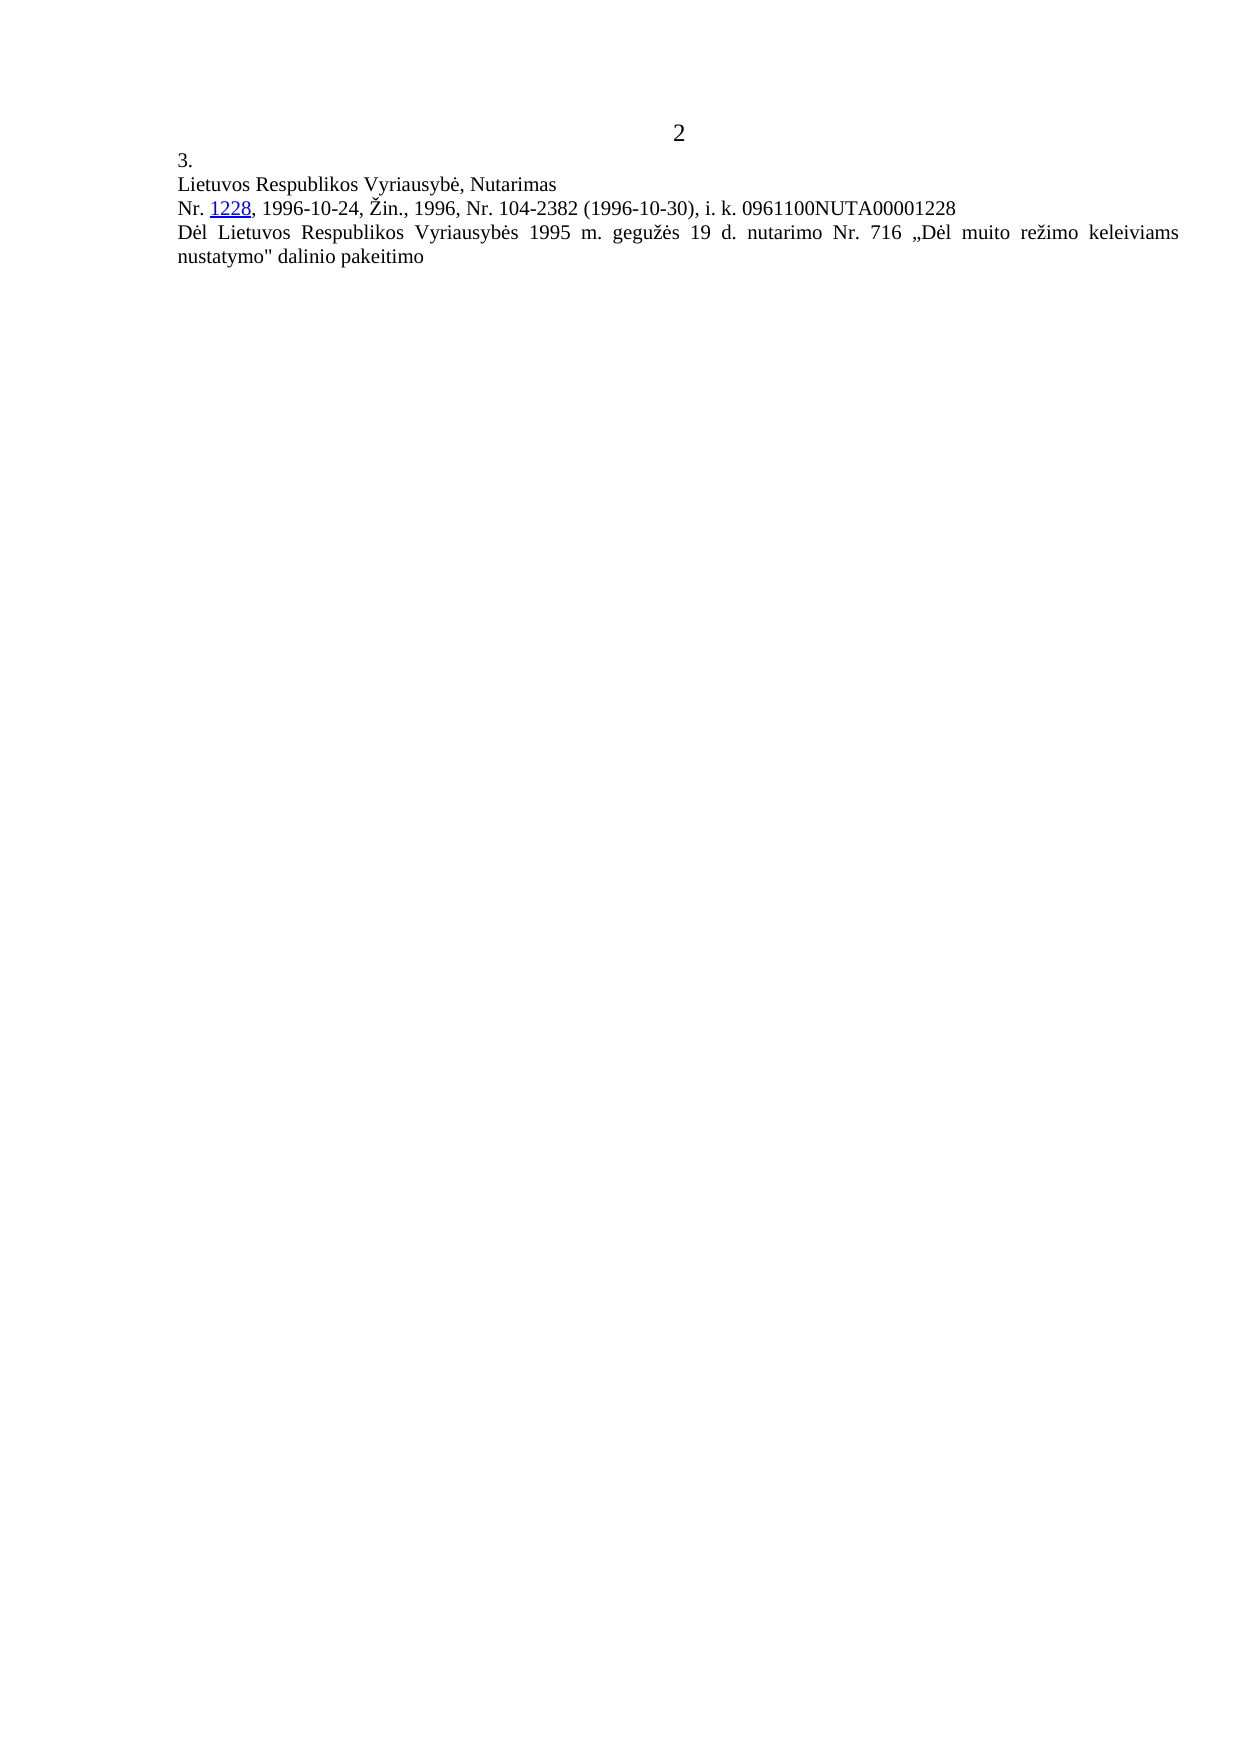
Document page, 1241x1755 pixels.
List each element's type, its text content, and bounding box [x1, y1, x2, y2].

text Lietuvos Respublikos Vyriausybė, Nutarimas [177, 172, 1181, 196]
text Dėl Lietuvos Respublikos Vyriausybės 1995 m. gegužės 19 d. nutarimo Nr. 716 „Dėl muito režimo keleiviams nustatymo" dalinio pakeitimo [177, 220, 1181, 268]
text 3. [177, 148, 1181, 172]
text Nr. 1228, 1996-10-24, Žin., 1996, Nr. 104-2382 (1996-10-30), i. k. 0961100NUTA00001228 [177, 196, 1181, 220]
